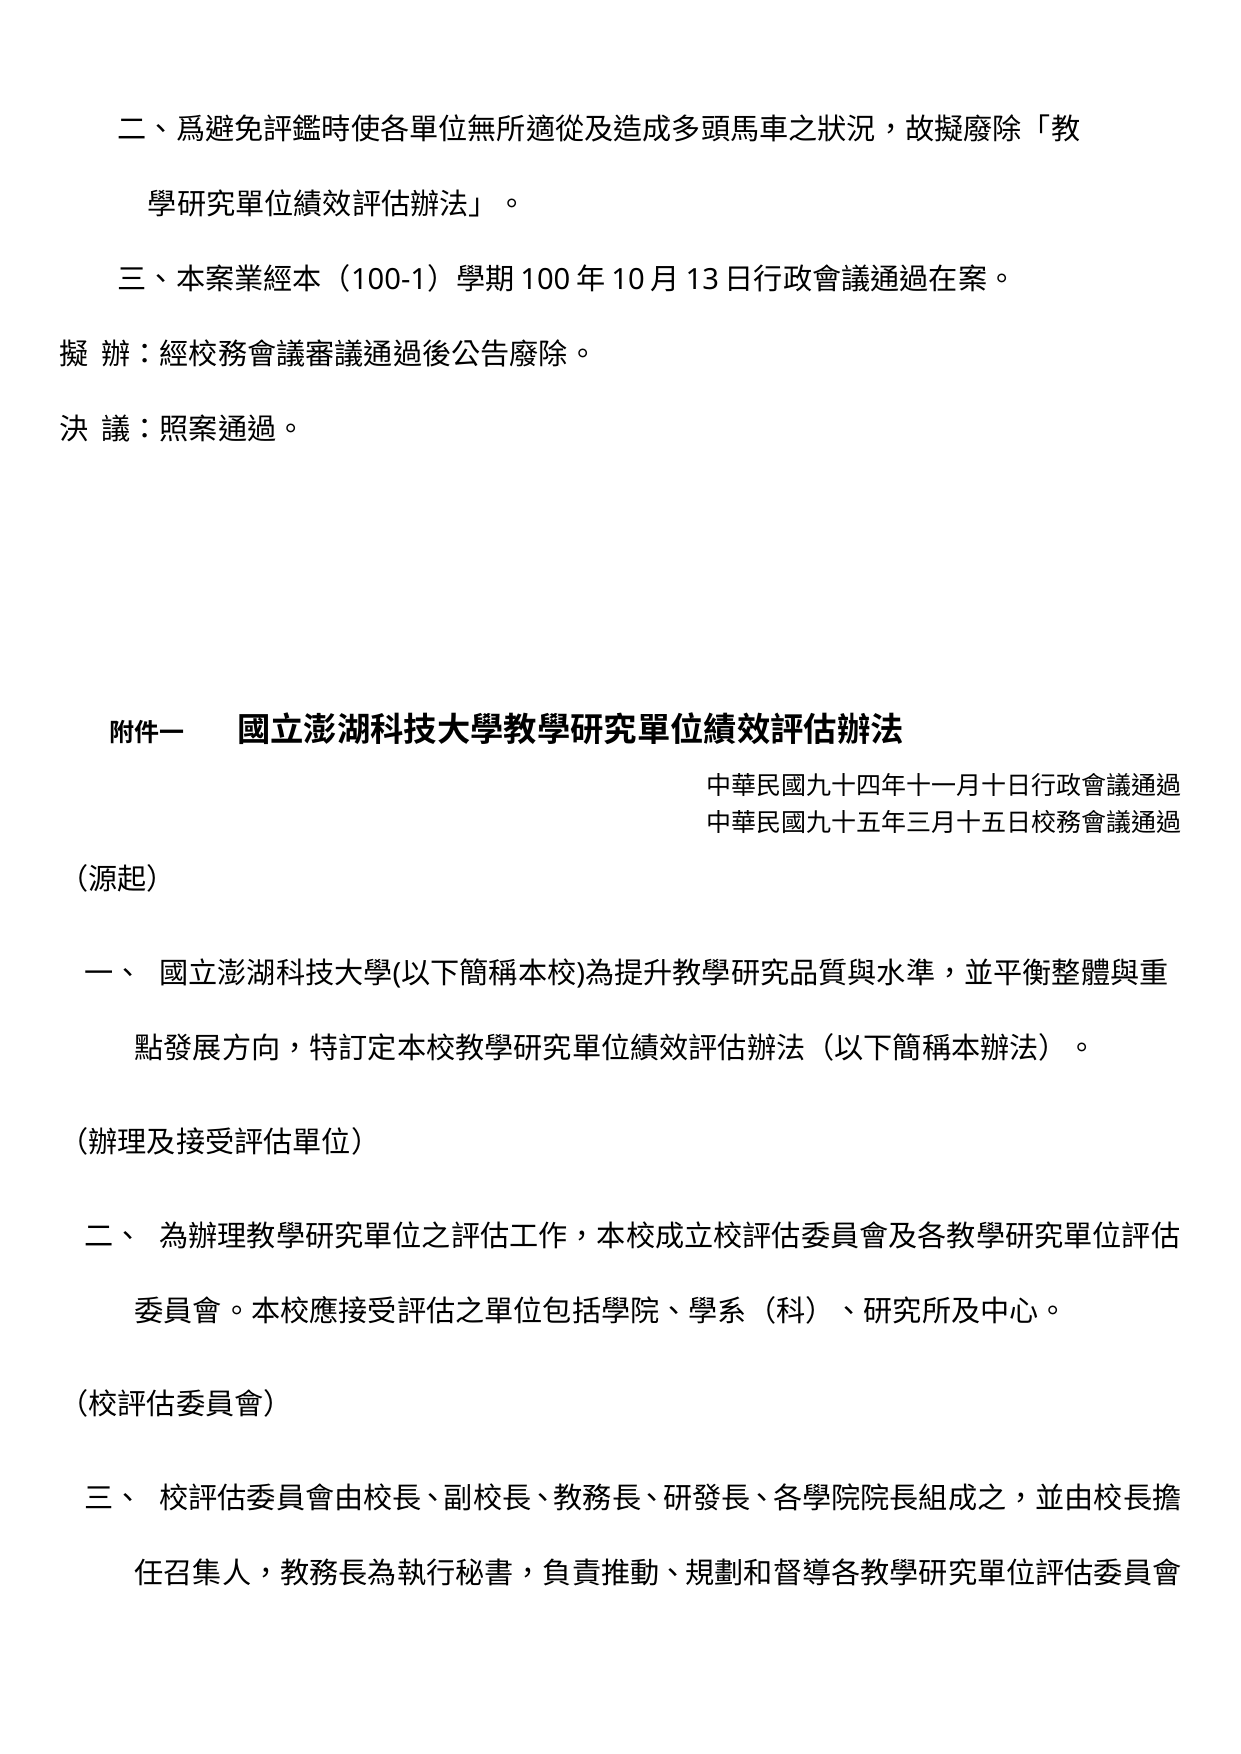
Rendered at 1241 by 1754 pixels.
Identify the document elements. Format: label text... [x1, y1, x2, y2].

list 為辦理教學研究單位之評估工作，本校成立校評估委員會及各教學研究單位評估委員會。本校應接受評估之單位包括學院、學系（科）、研究所及中心。 [84, 1196, 1181, 1346]
text 中華民國九十四年十一月十日行政會議通過 [59, 764, 1181, 802]
text （校評估委員會） [59, 1364, 1181, 1439]
text 中華民國九十五年三月十五日校務會議通過 [59, 802, 1181, 839]
text 三、本案業經本（100-1）學期100年10月13日行政會議通過在案。 [59, 239, 1181, 314]
text 附件一 國立澎湖科技大學教學研究單位績效評估辦法 [59, 689, 1181, 764]
text 決 議：照案通過。 [59, 389, 1181, 464]
text （辦理及接受評估單位） [59, 1102, 1181, 1177]
list 國立澎湖科技大學(以下簡稱本校)為提升教學研究品質與水準，並平衡整體與重點發展方向，特訂定本校教學研究單位績效評估辦法（以下簡稱本辦法）。 [84, 933, 1181, 1083]
list 校評估委員會由校長、副校長、教務長、研發長、各學院院長組成之，並由校長擔任召集人，教務長為執行秘書，負責推動、規劃和督導各教學研究單位評估委員會 [84, 1458, 1181, 1608]
text 擬 辦：經校務會議審議通過後公告廢除。 [59, 314, 1181, 389]
text 二、爲避免評鑑時使各單位無所適從及造成多頭馬車之狀況，故擬廢除「教 [59, 89, 1181, 164]
text （源起） [59, 839, 1181, 914]
text 學研究單位績效評估辦法」。 [59, 164, 1181, 239]
